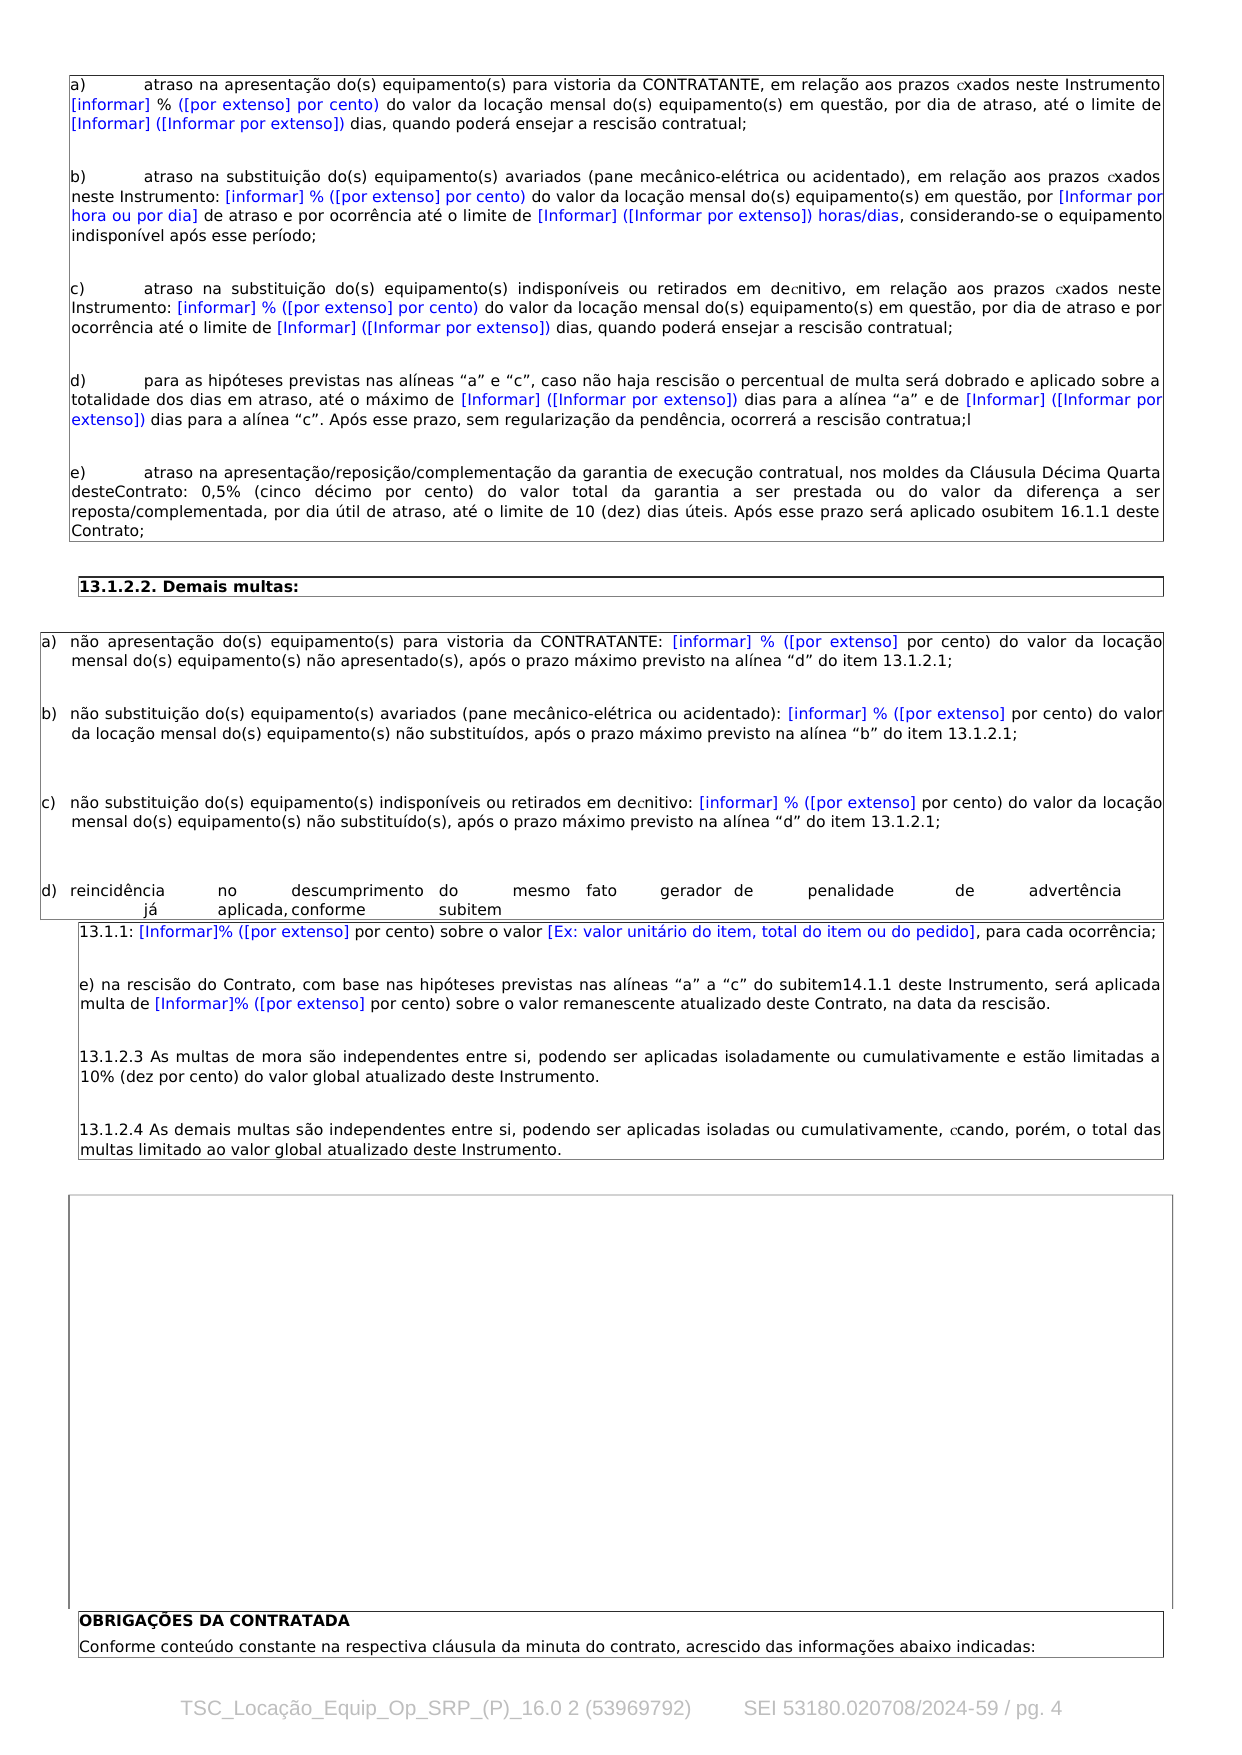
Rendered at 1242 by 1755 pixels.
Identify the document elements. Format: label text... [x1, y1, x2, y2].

list não apresentação do(s) equipamento(s) para vistoria da CONTRATANTE: [informar] % ([por extenso] por cento) do valor da locação mensal do(s) equipamento(s) não apresentado(s), após o prazo máximo previsto na alínea “d” do item 13.1.2.1; [41, 633, 1163, 670]
text OBRIGAÇÕES DA CONTRATADA [79, 1612, 1163, 1630]
list reincidência no descumprimento do mesmo fato gerador de penalidade de advertência já aplicada, conforme subitem [41, 881, 1163, 919]
list atraso na apresentação do(s) equipamento(s) para vistoria da CONTRATANTE, em relação aos prazos xados neste Instrumento [informar] % ([por extenso] por cento) do valor da locação mensal do(s) equipamento(s) em questão, por dia de atraso, até o limite de [Informar] ([Informar por extenso]) dias, quando poderá ensejar a rescisão contratual; [70, 76, 1163, 133]
text e) na rescisão do Contrato, com base nas hipóteses previstas nas alíneas “a” a “c” do subitem14.1.1 deste Instrumento, será aplicada multa de [Informar]% ([por extenso] por cento) sobre o valor remanescente atualizado deste Contrato, na data da rescisão. [79, 975, 1163, 1013]
text 13.1.2.3 As multas de mora são independentes entre si, podendo ser aplicadas isoladamente ou cumulativamente e estão limitadas a 10% (dez por cento) do valor global atualizado deste Instrumento. [79, 1047, 1163, 1086]
text 13.1.2.2. Demais multas: [79, 578, 1163, 596]
list não substituição do(s) equipamento(s) indisponíveis ou retirados em denitivo: [informar] % ([por extenso] por cento) do valor da locação mensal do(s) equipamento(s) não substituído(s), após o prazo máximo previsto na alínea “d” do item 13.1.2.1; [41, 792, 1163, 831]
text Conforme conteúdo constante na respectiva cláusula da minuta do contrato, acrescido das informações abaixo indicadas: [79, 1637, 1163, 1657]
list atraso na substituição do(s) equipamento(s) avariados (pane mecânico-elétrica ou acidentado), em relação aos prazos xados neste Instrumento: [informar] % ([por extenso] por cento) do valor da locação mensal do(s) equipamento(s) em questão, por [Informar por hora ou por dia] de atraso e por ocorrência até o limite de [Informar] ([Informar por extenso]) horas/dias, considerando-se o equipamento indisponível após esse período; [70, 167, 1163, 245]
text 13.1.1: [Informar]% ([por extenso] por cento) sobre o valor [Ex: valor unitário do item, total do item ou do pedido], para cada ocorrência; [79, 923, 1163, 941]
text 13.1.2.4 As demais multas são independentes entre si, podendo ser aplicadas isoladas ou cumulativamente, cando, porém, o total das multas limitado ao valor global atualizado deste Instrumento. [79, 1120, 1163, 1159]
list atraso na substituição do(s) equipamento(s) indisponíveis ou retirados em denitivo, em relação aos prazos xados neste Instrumento: [informar] % ([por extenso] por cento) do valor da locação mensal do(s) equipamento(s) em questão, por dia de atraso e por ocorrência até o limite de [Informar] ([Informar por extenso]) dias, quando poderá ensejar a rescisão contratual; [70, 279, 1163, 337]
list para as hipóteses previstas nas alíneas “a” e “c”, caso não haja rescisão o percentual de multa será dobrado e aplicado sobre a totalidade dos dias em atraso, até o máximo de [Informar] ([Informar por extenso]) dias para a alínea “a” e de [Informar] ([Informar por extenso]) dias para a alínea “c”. Após esse prazo, sem regularização da pendência, ocorrerá a rescisão contratua;l [70, 371, 1163, 429]
list não substituição do(s) equipamento(s) avariados (pane mecânico-elétrica ou acidentado): [informar] % ([por extenso] por cento) do valor da locação mensal do(s) equipamento(s) não substituídos, após o prazo máximo previsto na alínea “b” do item 13.1.2.1; [41, 704, 1163, 743]
list atraso na apresentação/reposição/complementação da garantia de execução contratual, nos moldes da Cláusula Décima Quarta desteContrato: 0,5% (cinco décimo por cento) do valor total da garantia a ser prestada ou do valor da diferença a ser reposta/complementada, por dia útil de atraso, até o limite de 10 (dez) dias úteis. Após esse prazo será aplicado osubitem 16.1.1 deste Contrato; [70, 463, 1163, 541]
